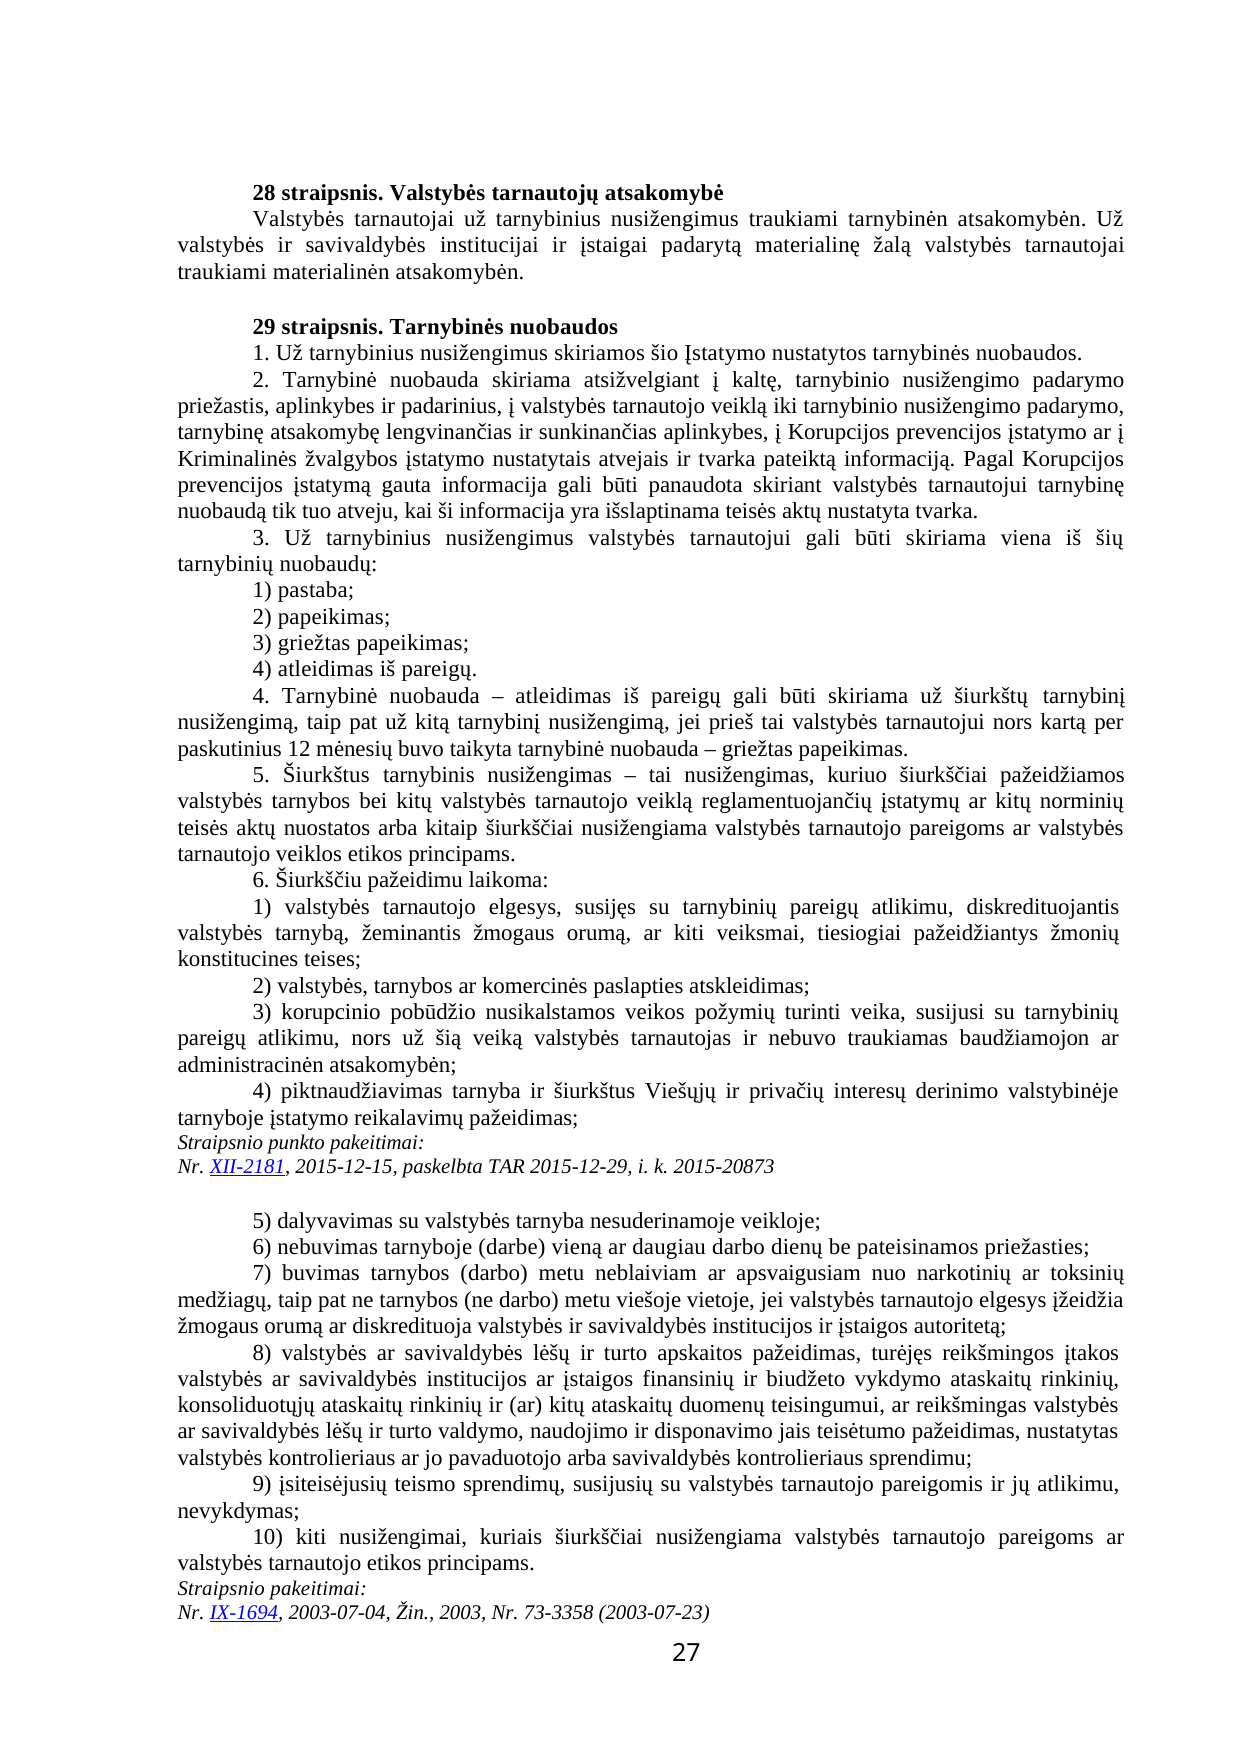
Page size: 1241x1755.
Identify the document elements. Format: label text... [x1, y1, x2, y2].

text 7) buvimas tarnybos (darbo) metu neblaiviam ar apsvaigusiam nuo narkotinių ar toksinių medžiagų, taip pat ne tarnybos (ne darbo) metu viešoje vietoje, jei valstybės tarnautojo elgesys įžeidžia žmogaus orumą ar diskredituoja valstybės ir savivaldybės institucijos ir įstaigos autoritetą; [177, 1259, 1126, 1338]
text 3) griežtas papeikimas; [177, 629, 1126, 656]
text Nr. IX-1694, 2003-07-04, Žin., 2003, Nr. 73-3358 (2003-07-23) [177, 1600, 1120, 1624]
text Valstybės tarnautojai už tarnybinius nusižengimus traukiami tarnybinėn atsakomybėn. Už valstybės ir savivaldybės institucijai ir įstaigai padarytą materialinę žalą valstybės tarnautojai traukiami materialinėn atsakomybėn. [177, 205, 1126, 284]
text 3) korupcinio pobūdžio nusikalstamos veikos požymių turinti veika, susijusi su tarnybinių pareigų atlikimu, nors už šią veiką valstybės tarnautojas ir nebuvo traukiamas baudžiamojon ar administracinėn atsakomybėn; [177, 998, 1120, 1077]
text 5. Šiurkštus tarnybinis nusižengimas – tai nusižengimas, kuriuo šiurkščiai pažeidžiamos valstybės tarnybos bei kitų valstybės tarnautojo veiklą reglamentuojančių įstatymų ar kitų norminių teisės aktų nuostatos arba kitaip šiurkščiai nusižengiama valstybės tarnautojo pareigoms ar valstybės tarnautojo veiklos etikos principams. [177, 761, 1126, 866]
text 1. Už tarnybinius nusižengimus skiriamos šio Įstatymo nustatytos tarnybinės nuobaudos. [177, 339, 1126, 366]
text 3. Už tarnybinius nusižengimus valstybės tarnautojui gali būti skiriama viena iš šių tarnybinių nuobaudų: [177, 524, 1126, 576]
text 1) valstybės tarnautojo elgesys, susijęs su tarnybinių pareigų atlikimu, diskredituojantis valstybės tarnybą, žeminantis žmogaus orumą, ar kiti veiksmai, tiesiogiai pažeidžiantys žmonių konstitucines teises; [177, 893, 1120, 972]
text 28 straipsnis. Valstybės tarnautojų atsakomybė [177, 179, 1126, 205]
text 4. Tarnybinė nuobauda – atleidimas iš pareigų gali būti skiriama už šiurkštų tarnybinį nusižengimą, taip pat už kitą tarnybinį nusižengimą, jei prieš tai valstybės tarnautojui nors kartą per paskutinius 12 mėnesių buvo taikyta tarnybinė nuobauda – griežtas papeikimas. [177, 682, 1126, 761]
text 9) įsiteisėjusių teismo sprendimų, susijusių su valstybės tarnautojo pareigomis ir jų atlikimu, nevykdymas; [177, 1470, 1120, 1523]
text 10) kiti nusižengimai, kuriais šiurkščiai nusižengiama valstybės tarnautojo pareigoms ar valstybės tarnautojo etikos principams. [177, 1523, 1126, 1576]
text 6. Šiurkščiu pažeidimu laikoma: [177, 866, 1120, 893]
text 29 straipsnis. Tarnybinės nuobaudos [177, 313, 1126, 339]
text 2) valstybės, tarnybos ar komercinės paslapties atskleidimas; [177, 972, 1120, 998]
text Straipsnio punkto pakeitimai: [177, 1130, 1120, 1154]
text 2) papeikimas; [177, 603, 1126, 629]
text 6) nebuvimas tarnyboje (darbe) vieną ar daugiau darbo dienų be pateisinamos priežasties; [177, 1233, 1120, 1259]
text 2. Tarnybinė nuobauda skiriama atsižvelgiant į kaltę, tarnybinio nusižengimo padarymo priežastis, aplinkybes ir padarinius, į valstybės tarnautojo veiklą iki tarnybinio nusižengimo padarymo, tarnybinę atsakomybę lengvinančias ir sunkinančias aplinkybes, į Korupcijos prevencijos įstatymo ar į Kriminalinės žvalgybos įstatymo nustatytais atvejais ir tvarka pateiktą informaciją. Pagal Korupcijos prevencijos įstatymą gauta informacija gali būti panaudota skiriant valstybės tarnautojui tarnybinę nuobaudą tik tuo atveju, kai ši informacija yra išslaptinama teisės aktų nustatyta tvarka. [177, 366, 1126, 524]
text 4) piktnaudžiavimas tarnyba ir šiurkštus Viešųjų ir privačių interesų derinimo valstybinėje tarnyboje įstatymo reikalavimų pažeidimas; [177, 1077, 1120, 1130]
text Nr. XII-2181, 2015-12-15, paskelbta TAR 2015-12-29, i. k. 2015-20873 [177, 1154, 1120, 1178]
text Straipsnio pakeitimai: [177, 1576, 1126, 1600]
text 8) valstybės ar savivaldybės lėšų ir turto apskaitos pažeidimas, turėjęs reikšmingos įtakos valstybės ar savivaldybės institucijos ar įstaigos finansinių ir biudžeto vykdymo ataskaitų rinkinių, konsoliduotųjų ataskaitų rinkinių ir (ar) kitų ataskaitų duomenų teisingumui, ar reikšmingas valstybės ar savivaldybės lėšų ir turto valdymo, naudojimo ir disponavimo jais teisėtumo pažeidimas, nustatytas valstybės kontrolieriaus ar jo pavaduotojo arba savivaldybės kontrolieriaus sprendimu; [177, 1338, 1120, 1470]
text 4) atleidimas iš pareigų. [177, 656, 1126, 682]
text 1) pastaba; [177, 576, 1126, 603]
text 5) dalyvavimas su valstybės tarnyba nesuderinamoje veikloje; [177, 1207, 1120, 1233]
